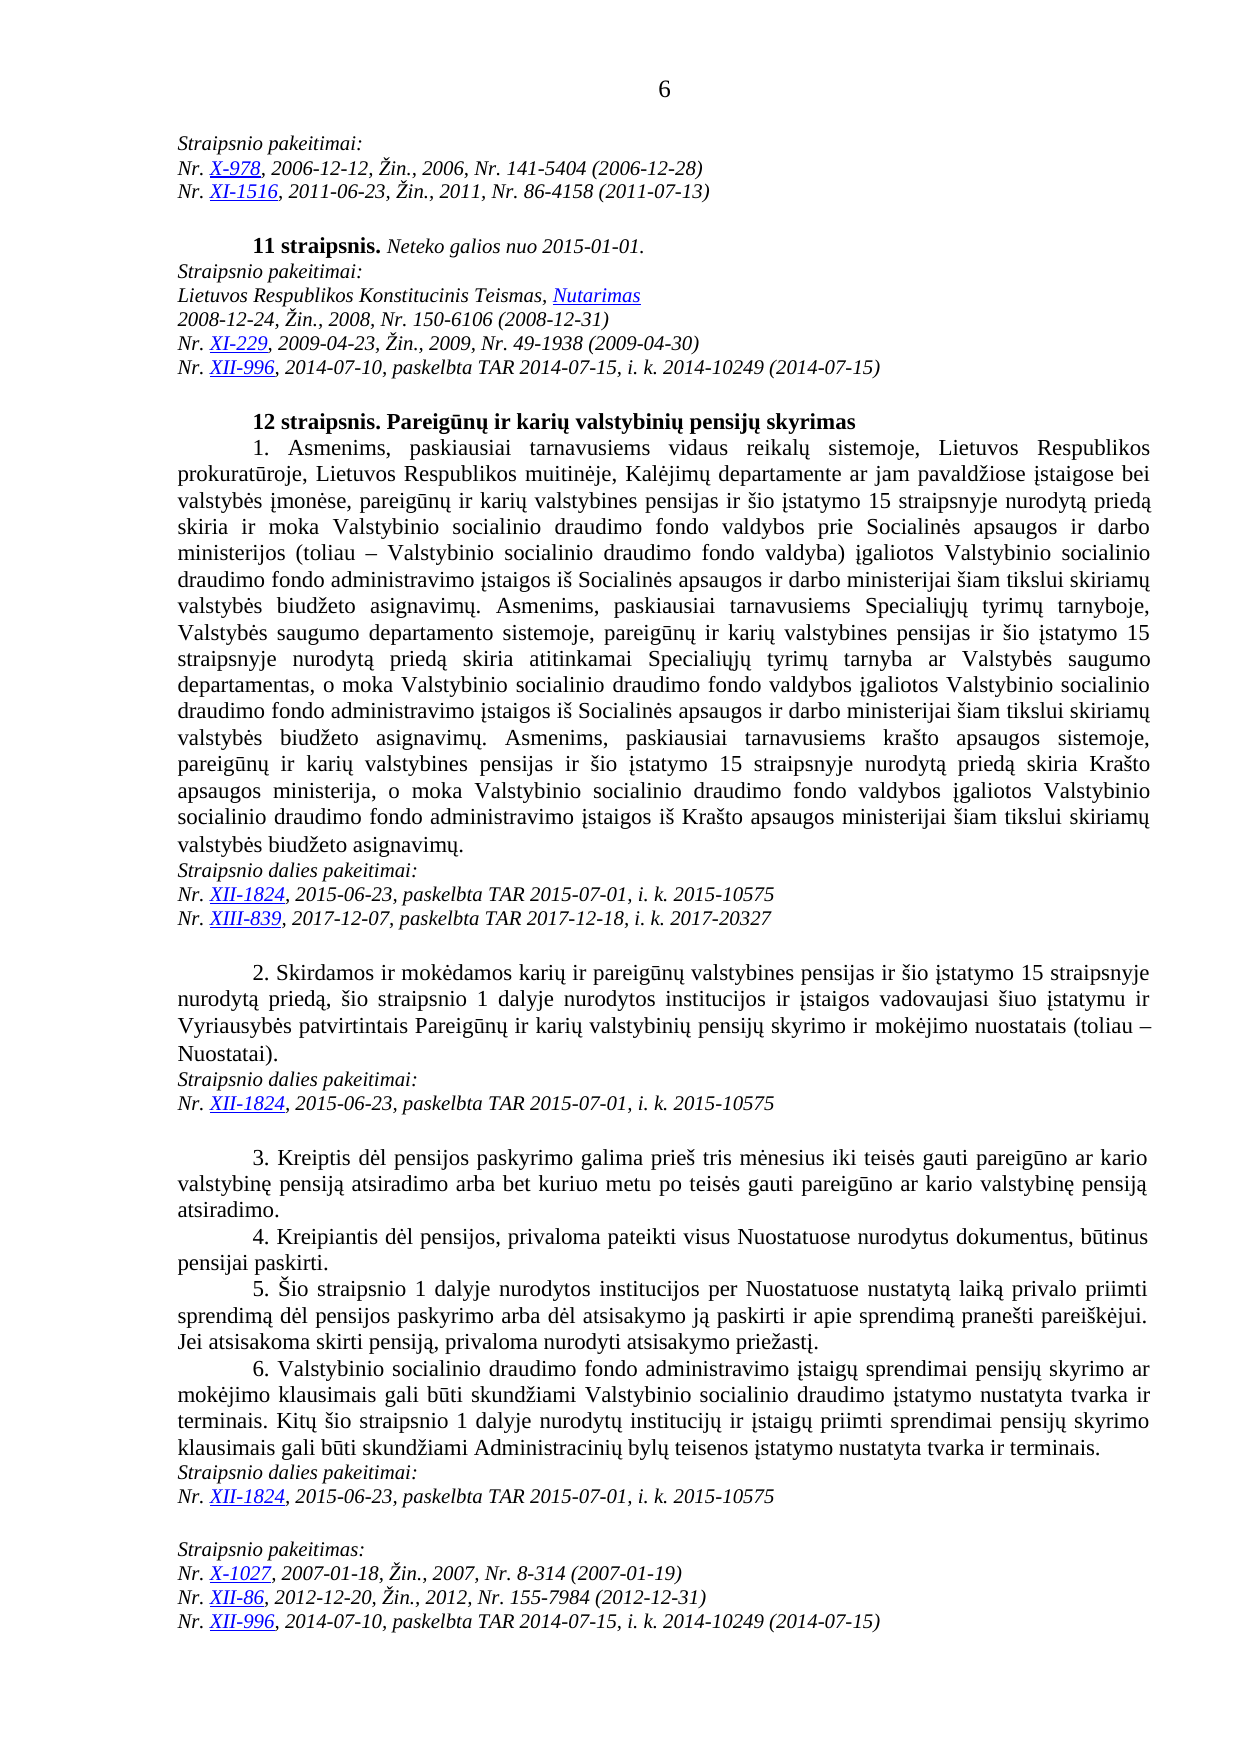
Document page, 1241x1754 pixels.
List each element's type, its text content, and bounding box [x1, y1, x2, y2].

text Straipsnio dalies pakeitimai: [177, 1460, 1152, 1484]
text Nr. XII-1824, 2015-06-23, paskelbta TAR 2015-07-01, i. k. 2015-10575 [177, 1484, 1152, 1508]
text 4. Kreipiantis dėl pensijos, privaloma pateikti visus Nuostatuose nurodytus dokumentus, būtinus pensijai paskirti. [177, 1223, 1149, 1276]
text Nr. XII-996, 2014-07-10, paskelbta TAR 2014-07-15, i. k. 2014-10249 (2014-07-15) [177, 1609, 1149, 1633]
text 1. Asmenims, paskiausiai tarnavusiems vidaus reikalų sistemoje, Lietuvos Respublikos prokuratūroje, Lietuvos Respublikos muitinėje, Kalėjimų departamente ar jam pavaldžiose įstaigose bei valstybės įmonėse, pareigūnų ir karių valstybines pensijas ir šio įstatymo 15 straipsnyje nurodytą priedą skiria ir moka Valstybinio socialinio draudimo fondo valdybos prie Socialinės apsaugos ir darbo ministerijos (toliau – Valstybinio socialinio draudimo fondo valdyba) įgaliotos Valstybinio socialinio draudimo fondo administravimo įstaigos iš Socialinės apsaugos ir darbo ministerijai šiam tikslui skiriamų valstybės biudžeto asignavimų. Asmenims, paskiausiai tarnavusiems Specialiųjų tyrimų tarnyboje, Valstybės saugumo departamento sistemoje, pareigūnų ir karių valstybines pensijas ir šio įstatymo 15 straipsnyje nurodytą priedą skiria atitinkamai Specialiųjų tyrimų tarnyba ar Valstybės saugumo departamentas, o moka Valstybinio socialinio draudimo fondo valdybos įgaliotos Valstybinio socialinio draudimo fondo administravimo įstaigos iš Socialinės apsaugos ir darbo ministerijai šiam tikslui skiriamų valstybės biudžeto asignavimų. Asmenims, paskiausiai tarnavusiems krašto apsaugos sistemoje, pareigūnų ir karių valstybines pensijas ir šio įstatymo 15 straipsnyje nurodytą priedą skiria Krašto apsaugos ministerija, o moka Valstybinio socialinio draudimo fondo valdybos įgaliotos Valstybinio socialinio draudimo fondo administravimo įstaigos iš Krašto apsaugos ministerijai šiam tikslui skiriamų valstybės biudžeto asignavimų. [177, 434, 1152, 858]
text Straipsnio pakeitimai: [177, 131, 1152, 155]
text Nr. XI-229, 2009-04-23, Žin., 2009, Nr. 49-1938 (2009-04-30) [177, 331, 1152, 355]
text 11 straipsnis. Neteko galios nuo 2015-01-01. [177, 232, 1149, 259]
text Nr. X-978, 2006-12-12, Žin., 2006, Nr. 141-5404 (2006-12-28) [177, 155, 1152, 179]
text Nr. XI-1516, 2011-06-23, Žin., 2011, Nr. 86-4158 (2011-07-13) [177, 179, 1152, 203]
text Nr. XII-1824, 2015-06-23, paskelbta TAR 2015-07-01, i. k. 2015-10575 [177, 1091, 1152, 1115]
text Straipsnio dalies pakeitimai: [177, 858, 1152, 882]
text Straipsnio pakeitimas: [177, 1537, 1152, 1561]
text 2008-12-24, Žin., 2008, Nr. 150-6106 (2008-12-31) [177, 307, 1152, 331]
text Nr. XII-1824, 2015-06-23, paskelbta TAR 2015-07-01, i. k. 2015-10575 [177, 882, 1152, 906]
text 12 straipsnis. Pareigūnų ir karių valstybinių pensijų skyrimas [177, 408, 1149, 434]
text Nr. X-1027, 2007-01-18, Žin., 2007, Nr. 8-314 (2007-01-19) [177, 1561, 1152, 1585]
text Straipsnio pakeitimai: [177, 259, 1152, 283]
text Straipsnio dalies pakeitimai: [177, 1067, 1152, 1091]
text Lietuvos Respublikos Konstitucinis Teismas, Nutarimas [177, 283, 1152, 307]
text 5. Šio straipsnio 1 dalyje nurodytos institucijos per Nuostatuose nustatytą laiką privalo priimti sprendimą dėl pensijos paskyrimo arba dėl atsisakymo ją paskirti ir apie sprendimą pranešti pareiškėjui. Jei atsisakoma skirti pensiją, privaloma nurodyti atsisakymo priežastį. [177, 1276, 1149, 1354]
text 3. Kreiptis dėl pensijos paskyrimo galima prieš tris mėnesius iki teisės gauti pareigūno ar kario valstybinę pensiją atsiradimo arba bet kuriuo metu po teisės gauti pareigūno ar kario valstybinę pensiją atsiradimo. [177, 1144, 1149, 1223]
text 6. Valstybinio socialinio draudimo fondo administravimo įstaigų sprendimai pensijų skyrimo ar mokėjimo klausimais gali būti skundžiami Valstybinio socialinio draudimo įstatymo nustatyta tvarka ir terminais. Kitų šio straipsnio 1 dalyje nurodytų institucijų ir įstaigų priimti sprendimai pensijų skyrimo klausimais gali būti skundžiami Administracinių bylų teisenos įstatymo nustatyta tvarka ir terminais. [177, 1354, 1152, 1460]
text Nr. XIII-839, 2017-12-07, paskelbta TAR 2017-12-18, i. k. 2017-20327 [177, 906, 1152, 930]
text Nr. XII-996, 2014-07-10, paskelbta TAR 2014-07-15, i. k. 2014-10249 (2014-07-15) [177, 355, 1149, 379]
text 2. Skirdamos ir mokėdamos karių ir pareigūnų valstybines pensijas ir šio įstatymo 15 straipsnyje nurodytą priedą, šio straipsnio 1 dalyje nurodytos institucijos ir įstaigos vadovaujasi šiuo įstatymu ir Vyriausybės patvirtintais Pareigūnų ir karių valstybinių pensijų skyrimo ir mokėjimo nuostatais (toliau – Nuostatai). [177, 959, 1152, 1067]
text Nr. XII-86, 2012-12-20, Žin., 2012, Nr. 155-7984 (2012-12-31) [177, 1585, 1149, 1609]
